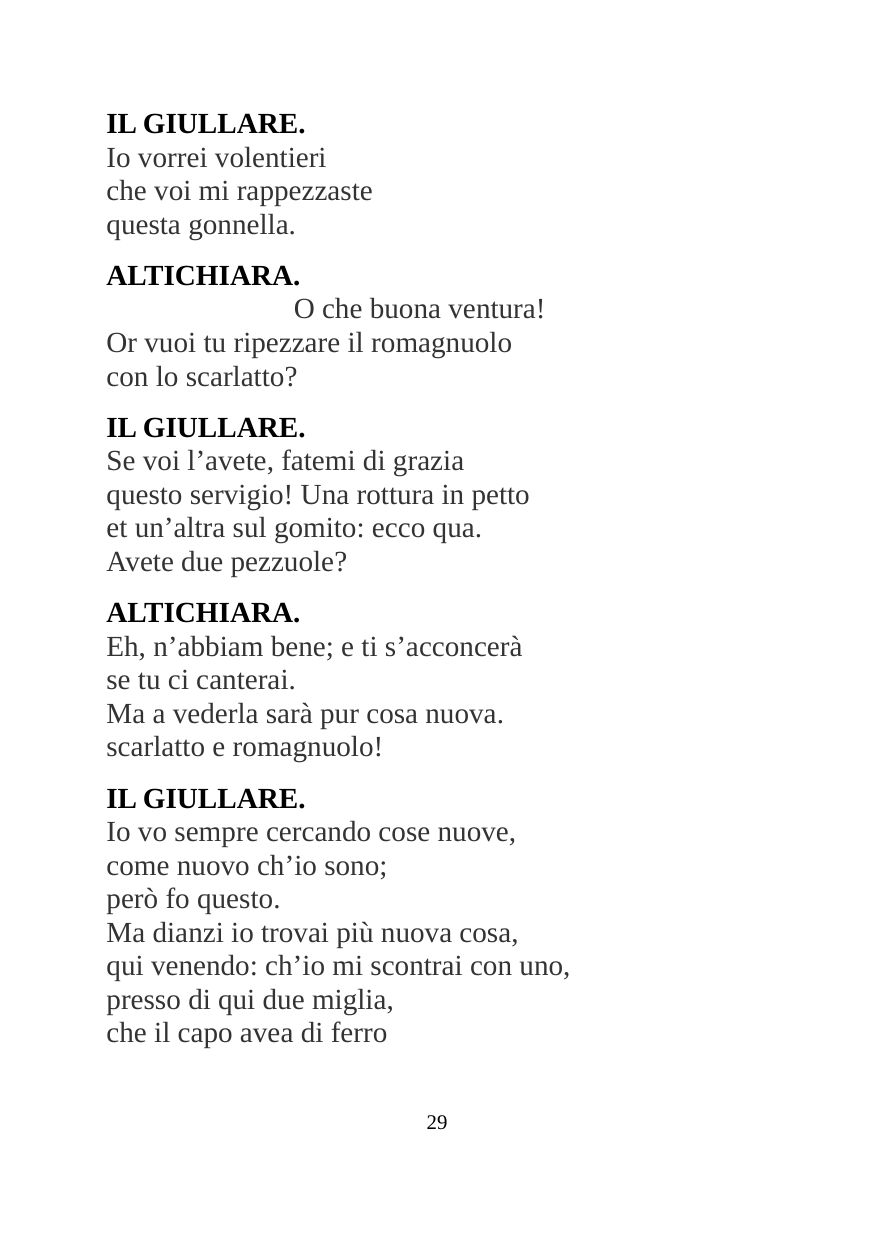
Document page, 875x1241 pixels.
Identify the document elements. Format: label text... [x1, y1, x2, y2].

text O che buona ventura! [293, 292, 767, 325]
text ALTICHIARA. [106, 595, 767, 629]
text Io vo sempre cercando cose nuove, come nuovo ch’io sono; però fo questo. Ma dianzi io trovai più nuova cosa, qui venendo: ch’io mi scontrai con uno, presso di qui due miglia, che il capo avea di ferro [106, 814, 767, 1049]
text IL GIULLARE. [106, 781, 767, 814]
text ALTICHIARA. [106, 258, 767, 292]
text IL GIULLARE. [106, 106, 767, 140]
text Or vuoi tu ripezzare il romagnuolo con lo scarlatto? [106, 325, 767, 392]
text Io vorrei volentieri che voi mi rappezzaste questa gonnella. [106, 140, 767, 240]
text Se voi l’avete, fatemi di grazia questo servigio! Una rottura in petto et un’altra sul gomito: ecco qua. Avete due pezzuole? [106, 443, 767, 578]
text IL GIULLARE. [106, 410, 767, 443]
text Eh, n’abbiam bene; e ti s’acconcerà se tu ci canterai. Ma a vederla sarà pur cosa nuova. scarlatto e romagnuolo! [106, 629, 767, 763]
